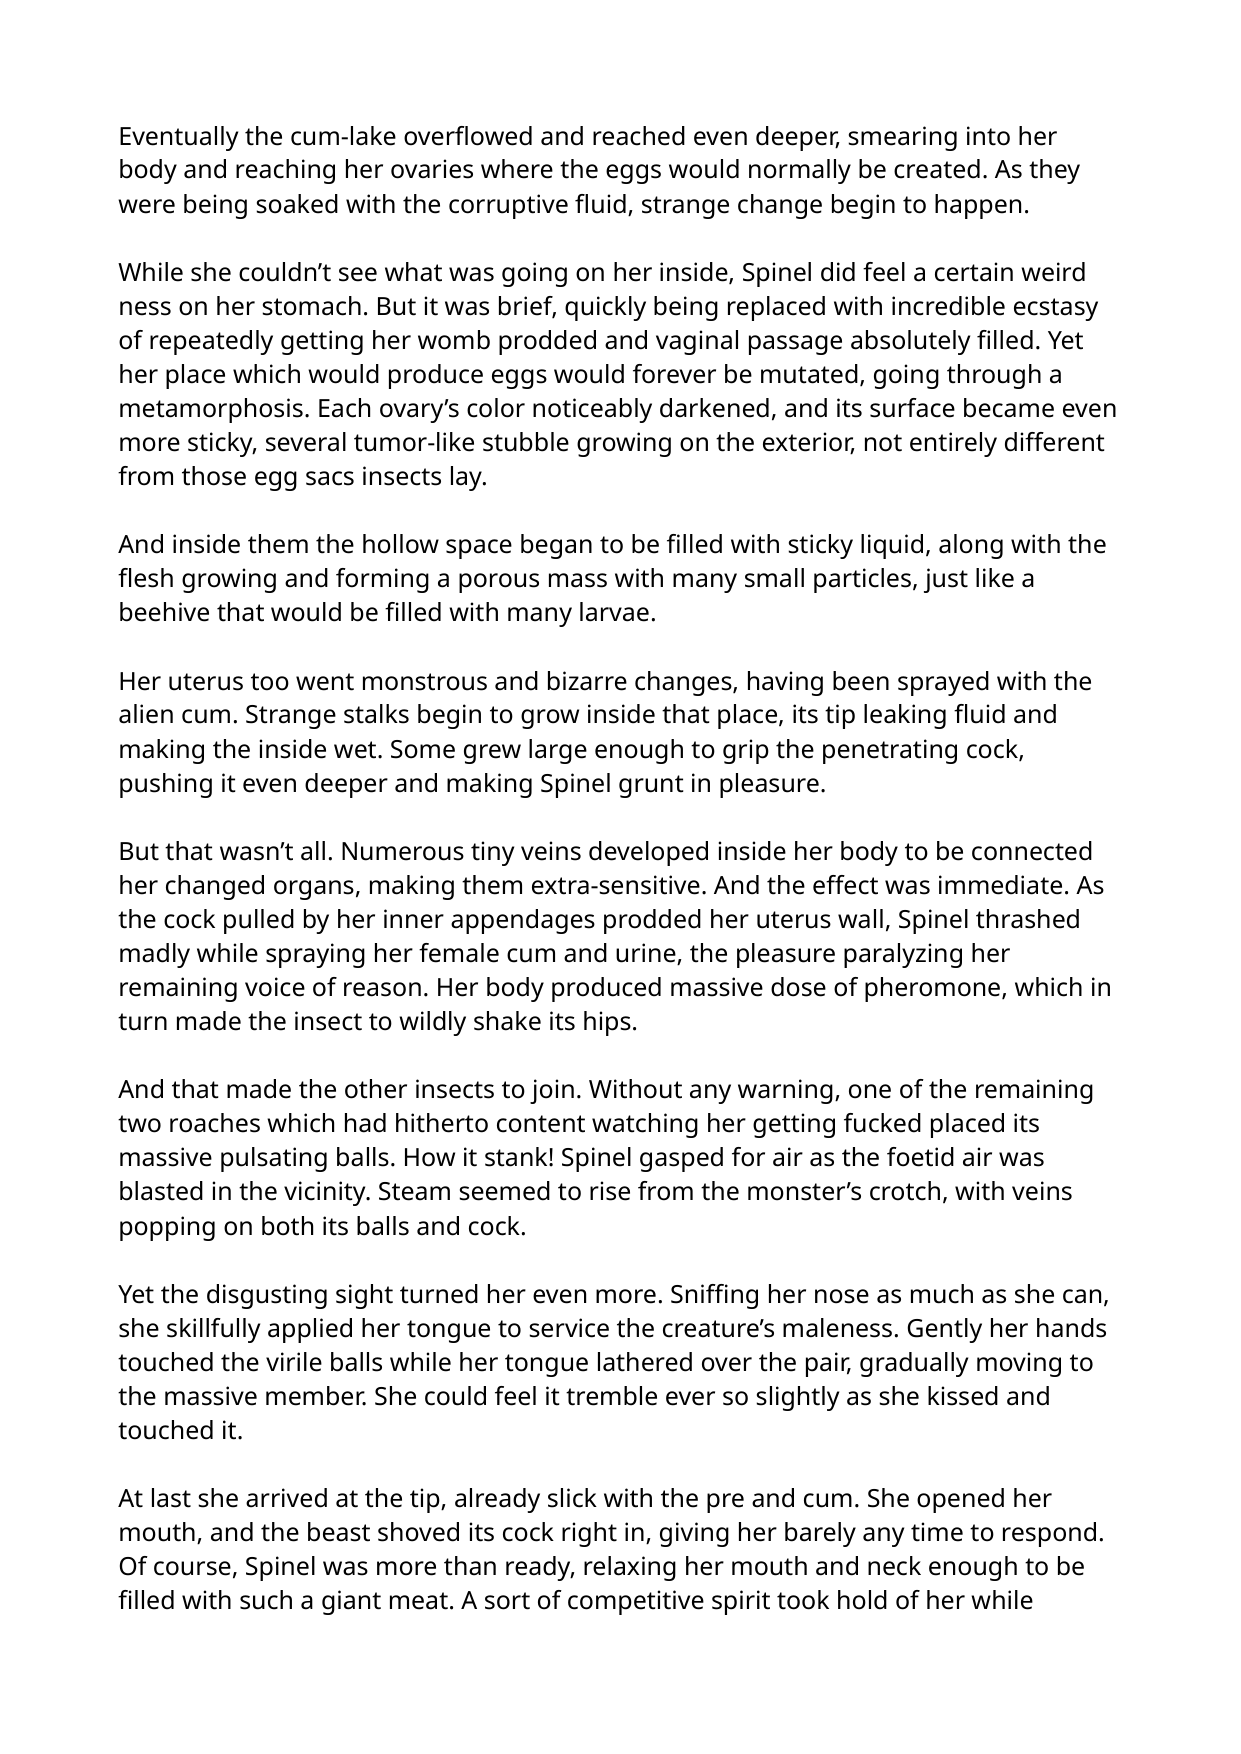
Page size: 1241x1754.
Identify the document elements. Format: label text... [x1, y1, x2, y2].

text And inside them the hollow space began to be filled with sticky liquid, along with the flesh growing and forming a porous mass with many small particles, just like a beehive that would be filled with many larvae. [118, 527, 1122, 629]
text Her uterus too went monstrous and bizarre changes, having been sprayed with the alien cum. Strange stalks begin to grow inside that place, its tip leaking fluid and making the inside wet. Some grew large enough to grip the penetrating cock, pushing it even deeper and making Spinel grunt in pleasure. [118, 663, 1122, 799]
text Eventually the cum-lake overflowed and reached even deeper, smearing into her body and reaching her ovaries where the eggs would normally be created. As they were being soaked with the corruptive fluid, strange change begin to happen. [118, 118, 1122, 220]
text While she couldn’t see what was going on her inside, Spinel did feel a certain weird ness on her stomach. But it was brief, quickly being replaced with incredible ecstasy of repeatedly getting her womb prodded and vaginal passage absolutely filled. Yet her place which would produce eggs would forever be mutated, going through a metamorphosis. Each ovary’s color noticeably darkened, and its surface became even more sticky, several tumor-like stubble growing on the exterior, not entirely different from those egg sacs insects lay. [118, 254, 1122, 493]
text Yet the disgusting sight turned her even more. Sniffing her nose as much as she can, she skillfully applied her tongue to service the creature’s maleness. Gently her hands touched the virile balls while her tongue lathered over the pair, gradually moving to the massive member. She could feel it tremble ever so slightly as she kissed and touched it. [118, 1276, 1122, 1447]
text And that made the other insects to join. Without any warning, one of the remaining two roaches which had hitherto content watching her getting fucked placed its massive pulsating balls. How it stank! Spinel gasped for air as the foetid air was blasted in the vicinity. Steam seemed to rise from the monster’s crotch, with veins popping on both its balls and cock. [118, 1072, 1122, 1242]
text At last she arrived at the tip, already slick with the pre and cum. She opened her mouth, and the beast shoved its cock right in, giving her barely any time to respond. Of course, Spinel was more than ready, relaxing her mouth and neck enough to be filled with such a giant meat. A sort of competitive spirit took hold of her while [118, 1481, 1122, 1617]
text But that wasn’t all. Numerous tiny veins developed inside her body to be connected her changed organs, making them extra-sensitive. And the effect was immediate. As the cock pulled by her inner appendages prodded her uterus wall, Spinel thrashed madly while spraying her female cum and urine, the pleasure paralyzing her remaining voice of reason. Her body produced massive dose of pheromone, which in turn made the insect to wildly shake its hips. [118, 833, 1122, 1038]
